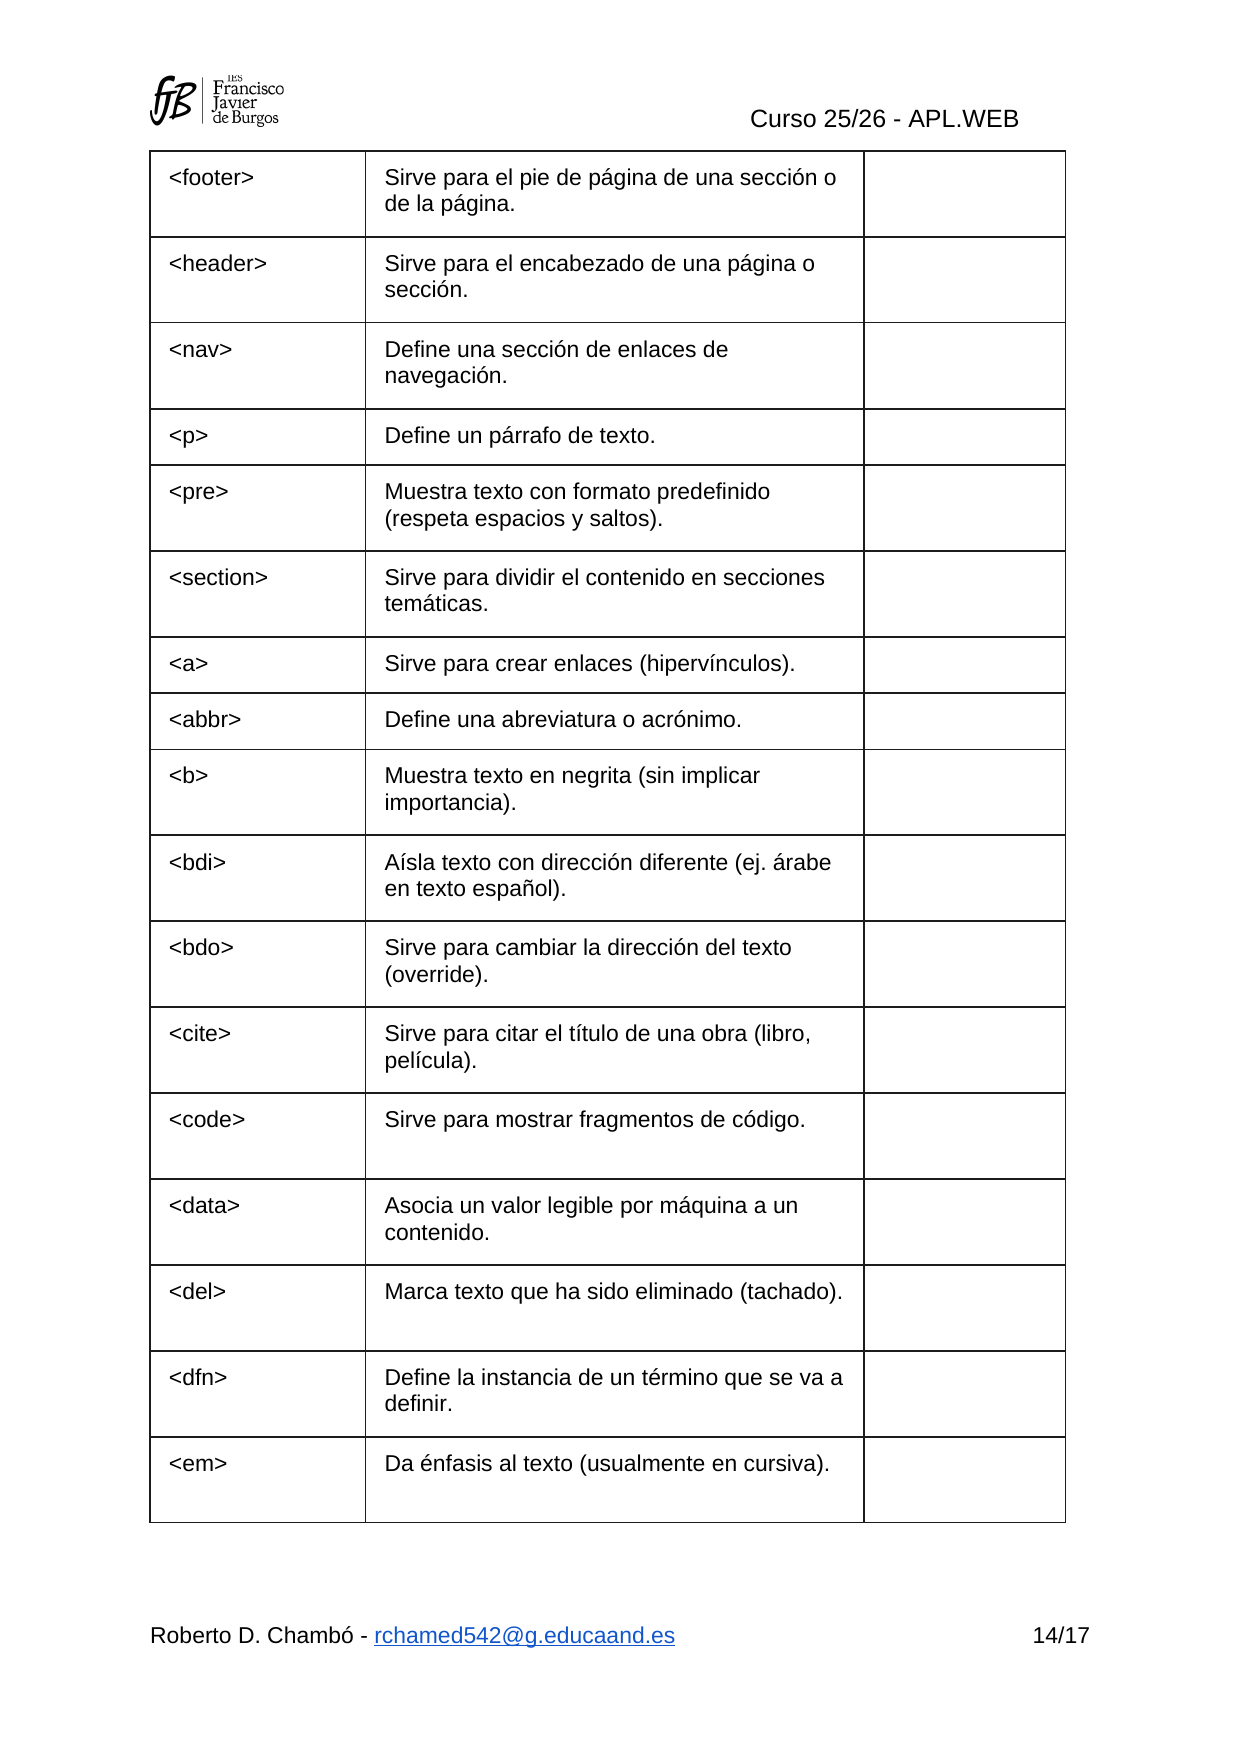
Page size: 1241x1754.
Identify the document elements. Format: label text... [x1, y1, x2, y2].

table_cell [865, 638, 1065, 692]
table_cell Muestra texto en negrita (sin implicar importancia). [366, 750, 863, 834]
table_cell [865, 238, 1065, 322]
table_cell <cite> [151, 1008, 365, 1092]
table_cell [865, 1180, 1065, 1264]
table_cell <del> [151, 1266, 365, 1350]
table_cell <em> [151, 1438, 365, 1522]
table_cell <data> [151, 1180, 365, 1264]
table_cell <section> [151, 552, 365, 636]
table_cell Da énfasis al texto (usualmente en cursiva). [366, 1438, 863, 1522]
table_cell [865, 1008, 1065, 1092]
picture [150, 75, 284, 127]
table_cell <bdi> [151, 836, 365, 920]
table_cell <code> [151, 1094, 365, 1178]
table_cell [865, 694, 1065, 748]
table_cell [865, 750, 1065, 834]
table_cell <abbr> [151, 694, 365, 748]
table_cell Sirve para citar el título de una obra (libro, película). [366, 1008, 863, 1092]
table_cell <nav> [151, 323, 365, 408]
table_cell Sirve para el encabezado de una página o sección. [366, 238, 863, 322]
table_cell [865, 1266, 1065, 1350]
table_cell [865, 1352, 1065, 1436]
table_cell <footer> [151, 152, 365, 236]
table_cell Define la instancia de un término que se va a definir. [366, 1352, 863, 1436]
table_cell [865, 836, 1065, 920]
table_cell [865, 466, 1065, 550]
table_cell Marca texto que ha sido eliminado (tachado). [366, 1266, 863, 1350]
table_cell Asocia un valor legible por máquina a un contenido. [366, 1180, 863, 1264]
table_cell Define un párrafo de texto. [366, 410, 863, 464]
table_cell <p> [151, 410, 365, 464]
table_cell [865, 410, 1065, 464]
table_cell Sirve para el pie de página de una sección o de la página. [366, 152, 863, 236]
table_cell Sirve para dividir el contenido en secciones temáticas. [366, 552, 863, 636]
table_cell <header> [151, 238, 365, 322]
table_cell <b> [151, 750, 365, 834]
table_cell [865, 152, 1065, 236]
table_cell Sirve para mostrar fragmentos de código. [366, 1094, 863, 1178]
table_cell <bdo> [151, 922, 365, 1006]
table_cell Sirve para cambiar la dirección del texto (override). [366, 922, 863, 1006]
table_cell [865, 922, 1065, 1006]
table_cell <pre> [151, 466, 365, 550]
table_cell Define una abreviatura o acrónimo. [366, 694, 863, 748]
table_cell Muestra texto con formato predefinido (respeta espacios y saltos). [366, 466, 863, 550]
table_cell <a> [151, 638, 365, 692]
table_cell Sirve para crear enlaces (hipervínculos). [366, 638, 863, 692]
table_cell Aísla texto con dirección diferente (ej. árabe en texto español). [366, 836, 863, 920]
table_cell <dfn> [151, 1352, 365, 1436]
table_cell [865, 1438, 1065, 1522]
table_cell [865, 323, 1065, 408]
table_cell [865, 552, 1065, 636]
table_cell [865, 1094, 1065, 1178]
table_cell Define una sección de enlaces de navegación. [366, 323, 863, 408]
